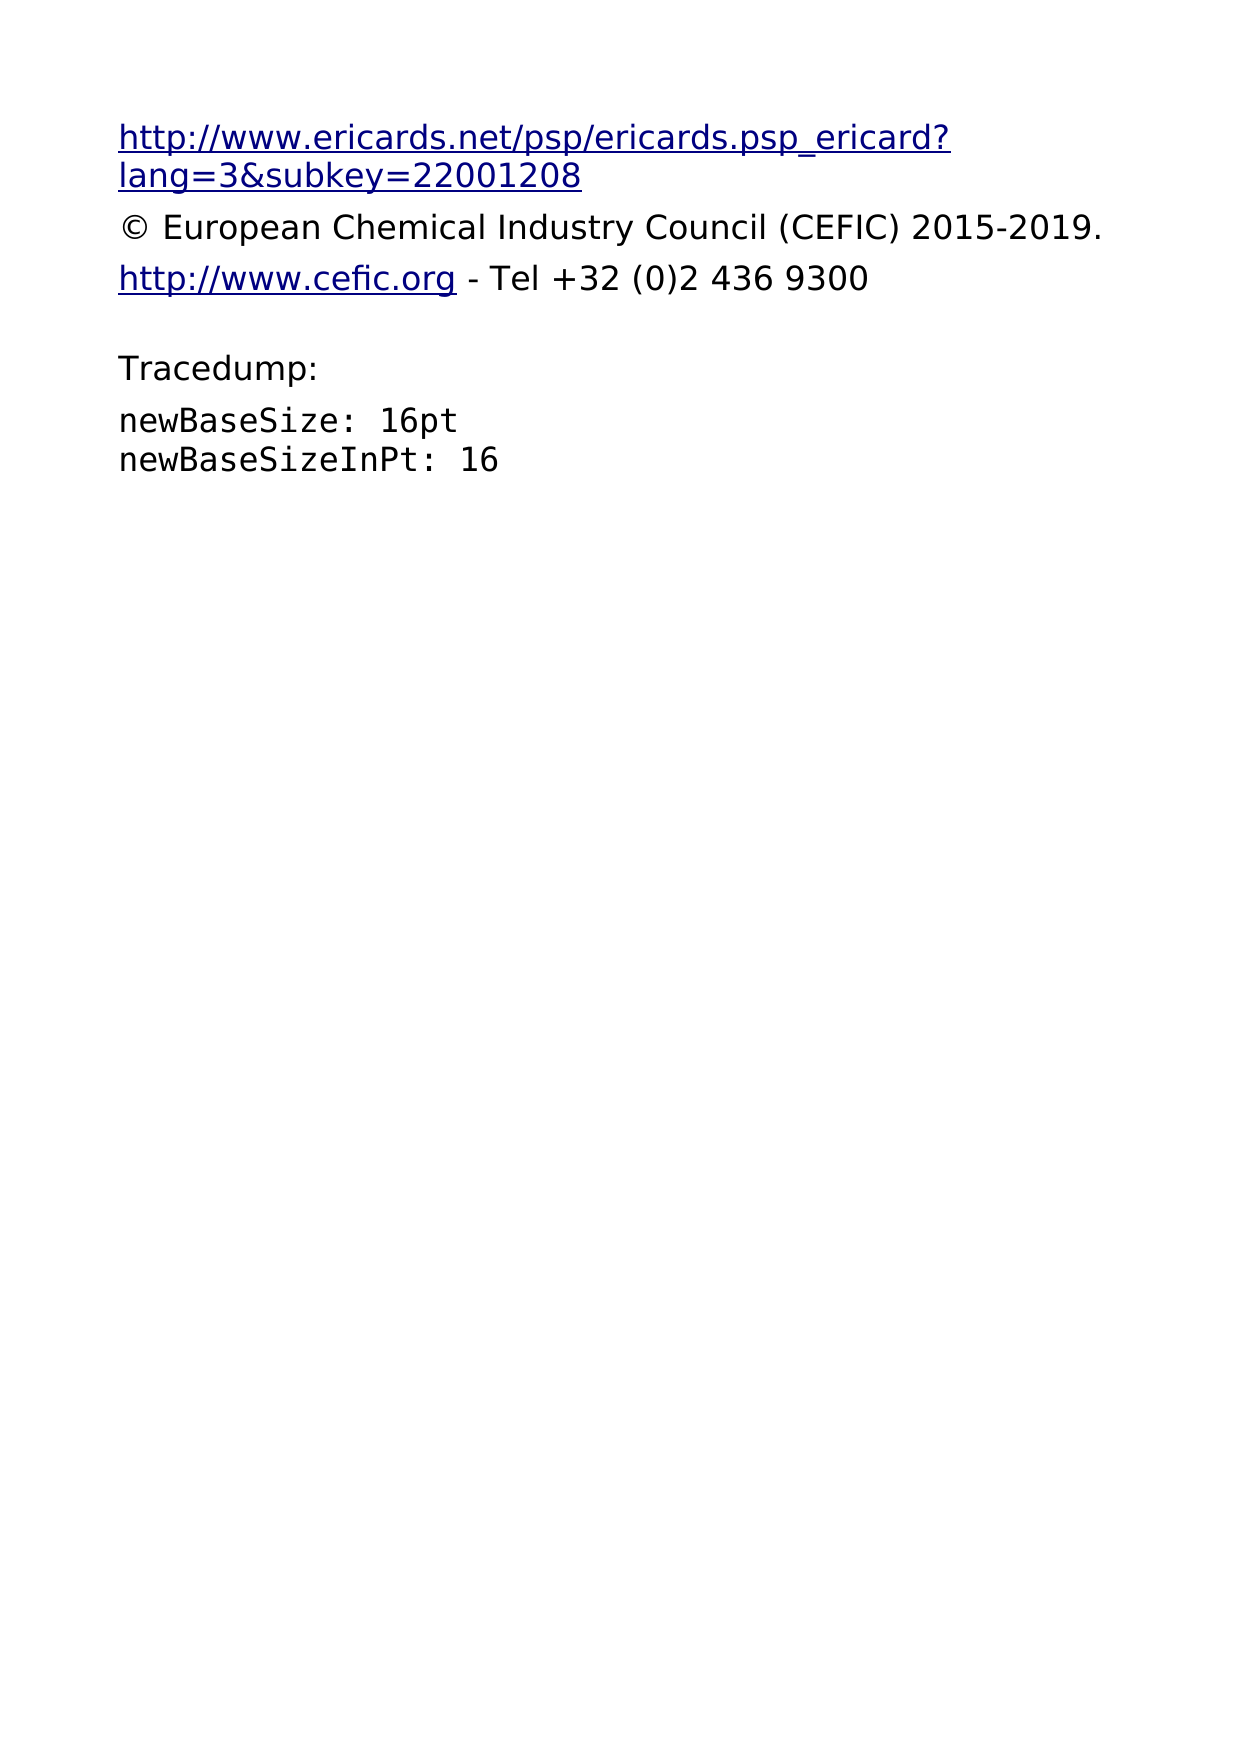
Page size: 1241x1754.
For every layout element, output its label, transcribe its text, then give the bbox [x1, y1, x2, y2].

text Tracedump: [118, 311, 1122, 389]
text newBaseSize: 16pt newBaseSizeInPt: 16 [118, 401, 1122, 479]
text http://www.cefic.org - Tel +32 (0)2 436 9300 [118, 260, 1122, 298]
text © European Chemical Industry Council (CEFIC) 2015-2019. [118, 208, 1122, 247]
text http://www.ericards.net/psp/ericards.psp_ericard?lang=3&subkey=22001208 [118, 118, 1122, 196]
